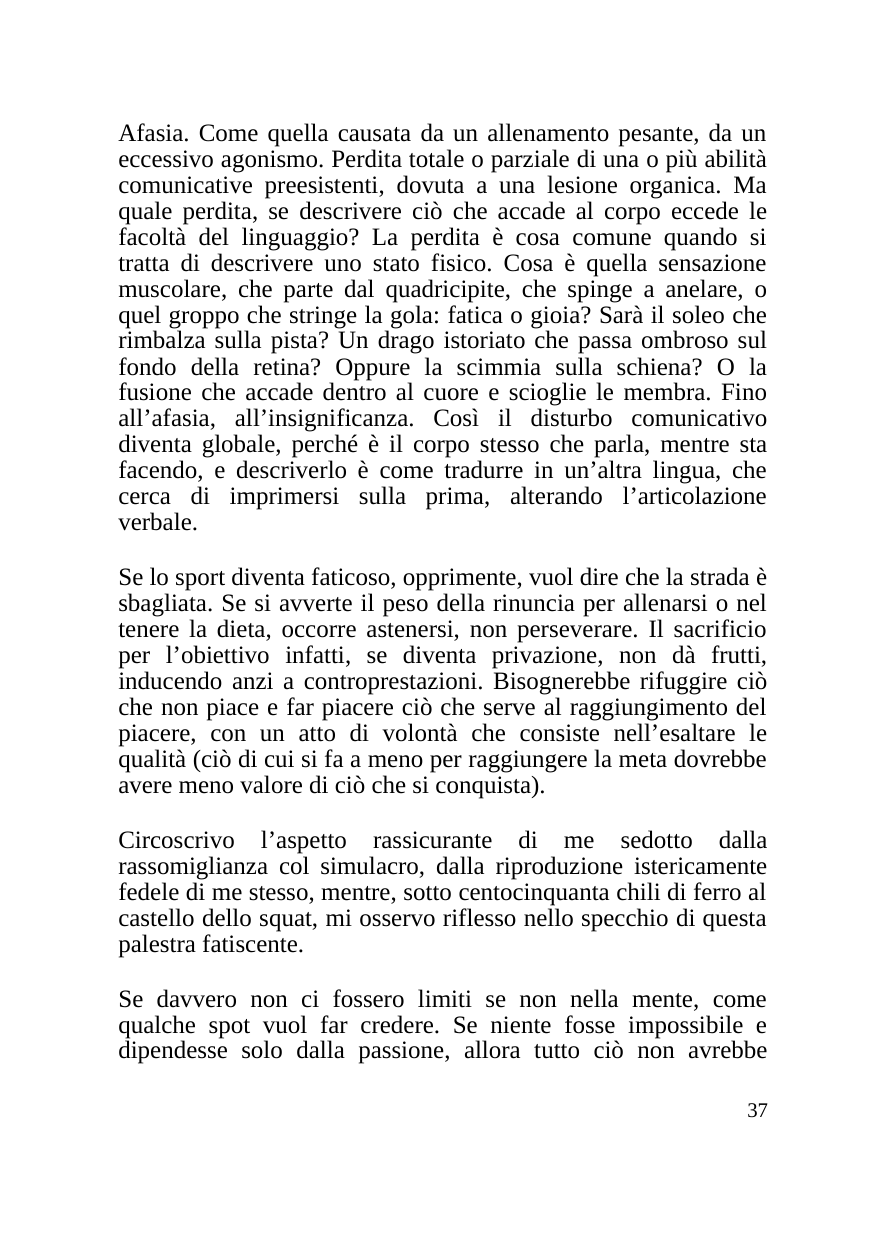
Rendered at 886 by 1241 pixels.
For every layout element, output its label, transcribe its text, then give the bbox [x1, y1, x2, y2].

text Afasia. Come quella causata da un allenamento pesante, da un eccessivo agonismo. Perdita totale o parziale di una o più abilità comunicative preesistenti, dovuta a una lesione organica. Ma quale perdita, se descrivere ciò che accade al corpo eccede le facoltà del linguaggio? La perdita è cosa comune quando si tratta di descrivere uno stato fisico. Cosa è quella sensazione muscolare, che parte dal quadricipite, che spinge a anelare, o quel groppo che stringe la gola: fatica o gioia? Sarà il soleo che rimbalza sulla pista? Un drago istoriato che passa ombroso sul fondo della retina? Oppure la scimmia sulla schiena? O la fusione che accade dentro al cuore e scioglie le membra. Fino all’afasia, all’insignificanza. Così il disturbo comunicativo diventa globale, perché è il corpo stesso che parla, mentre sta facendo, e descriverlo è come tradurre in un’altra lingua, che cerca di imprimersi sulla prima, alterando l’articolazione verbale. [118, 118, 768, 536]
text Se davvero non ci fossero limiti se non nella mente, come qualche spot vuol far credere. Se niente fosse impossibile e dipendesse solo dalla passione, allora tutto ciò non avrebbe [118, 984, 768, 1064]
text Circoscrivo l’aspetto rassicurante di me sedotto dalla rassomiglianza col simulacro, dalla riproduzione istericamente fedele di me stesso, mentre, sotto centocinquanta chili di ferro al castello dello squat, mi osservo riflesso nello specchio di questa palestra fatiscente. [118, 825, 768, 957]
text Se lo sport diventa faticoso, opprimente, vuol dire che la strada è sbagliata. Se si avverte il peso della rinuncia per allenarsi o nel tenere la dieta, occorre astenersi, non perseverare. Il sacrificio per l’obiettivo infatti, se diventa privazione, non dà frutti, inducendo anzi a controprestazioni. Bisognerebbe rifuggire ciò che non piace e far piacere ciò che serve al raggiungimento del piacere, con un atto di volontà che consiste nell’esaltare le qualità (ciò di cui si fa a meno per raggiungere la meta dovrebbe avere meno valore di ciò che si conquista). [118, 562, 768, 798]
